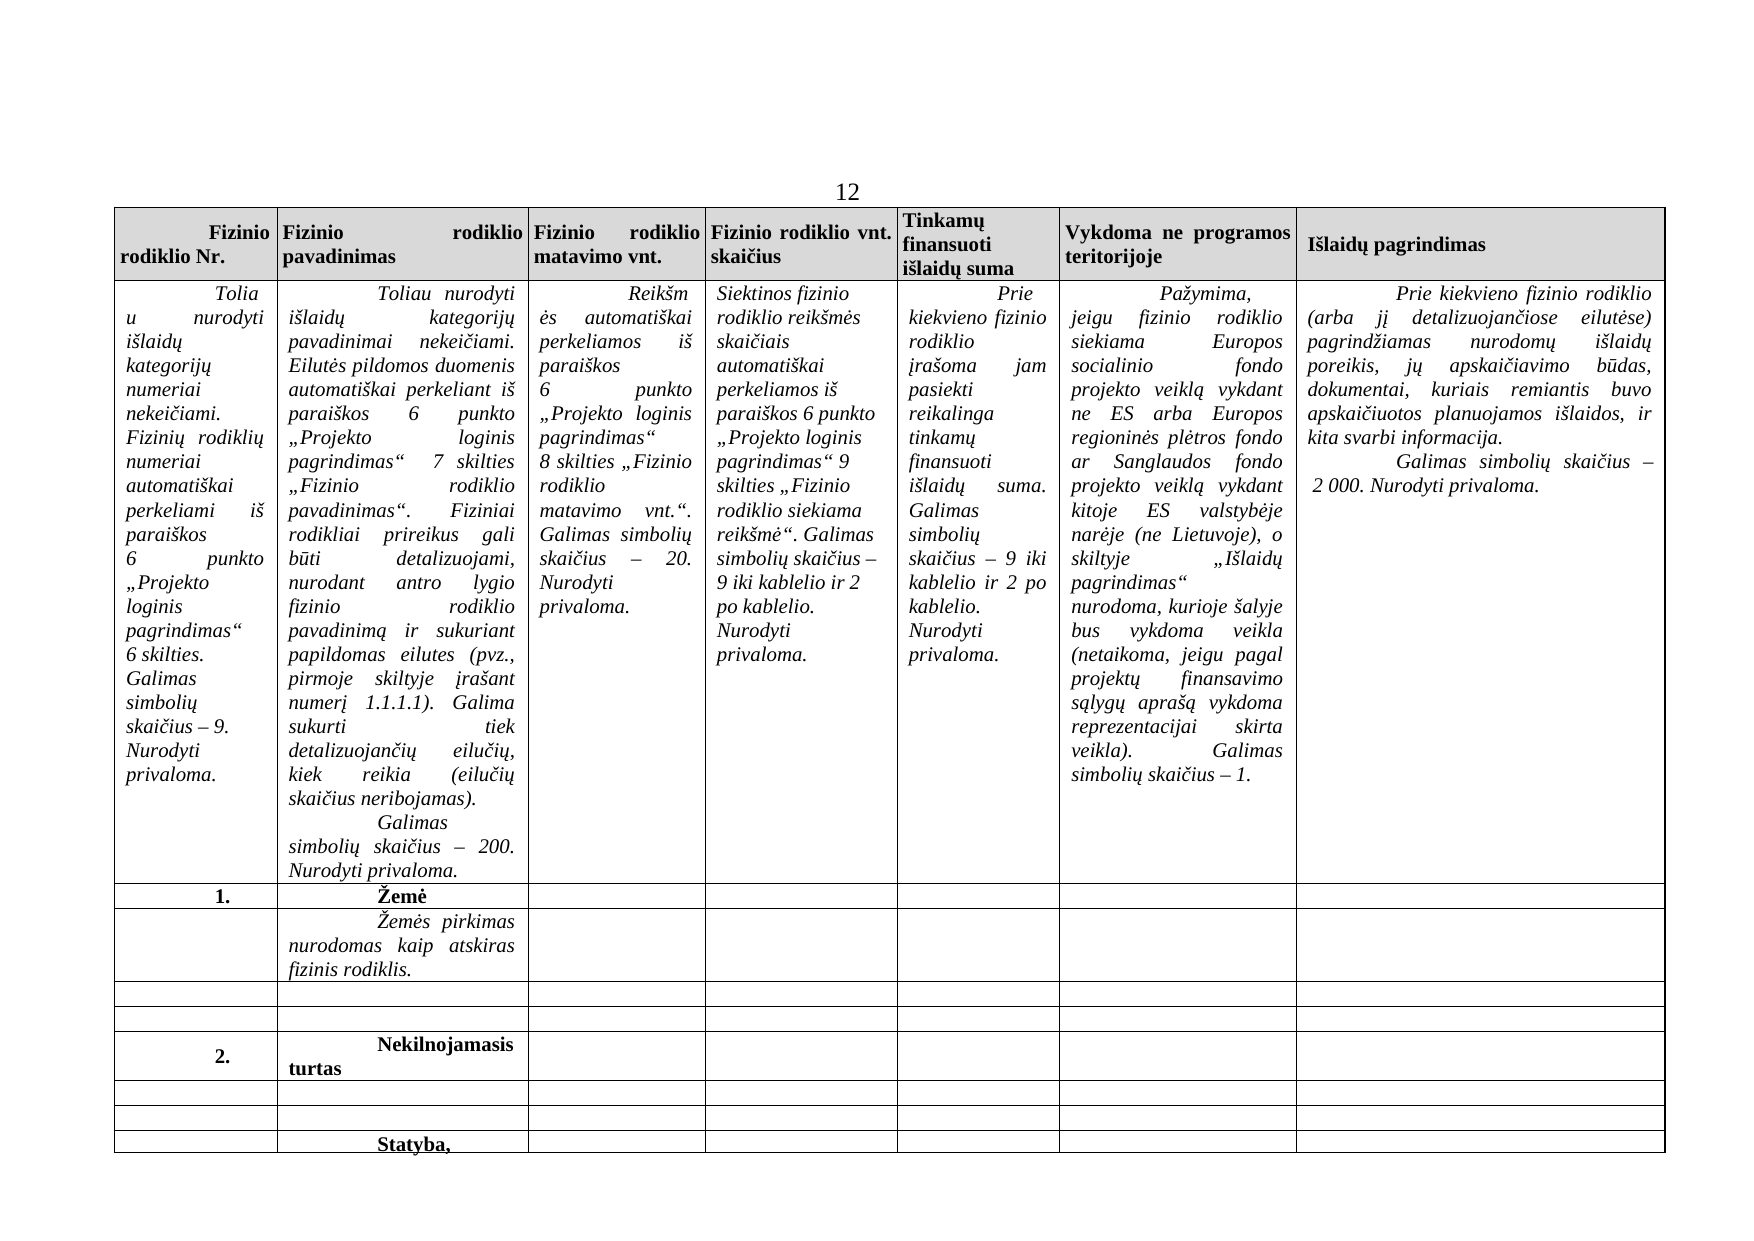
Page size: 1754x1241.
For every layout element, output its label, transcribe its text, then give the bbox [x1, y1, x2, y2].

table_cell [278, 1106, 528, 1130]
table_cell 1. [115, 884, 277, 908]
table_cell [898, 1081, 1059, 1105]
table_cell [1297, 1131, 1664, 1152]
table_cell [706, 1106, 897, 1130]
table_cell 3. [115, 1131, 277, 1152]
table_cell Reikšmės automatiškai perkeliamos iš paraiškos 6 punkto „Projekto loginis pagrindimas“ 8 skilties „Fizinio rodiklio matavimo vnt.“. Galimas simbolių skaičius – 20. Nurodyti privaloma. [529, 281, 705, 882]
table_cell [1060, 1131, 1296, 1152]
table_cell [529, 1032, 705, 1080]
table_header Tinkamų finansuoti išlaidų suma [898, 208, 1059, 280]
table_header Fizinio rodiklio vnt. skaičius [706, 208, 897, 280]
table_cell [1060, 909, 1296, 981]
table_cell Pažymima, jeigu fizinio rodiklio siekiama Europos socialinio fondo projekto veiklą vykdant ne ES arba Europos regioninės plėtros fondo ar Sanglaudos fondo projekto veiklą vykdant kitoje ES valstybėje narėje (ne Lietuvoje), o skiltyje „Išlaidų pagrindimas“ nurodoma, kurioje šalyje bus vykdoma veikla (netaikoma, jeigu pagal projektų finansavimo sąlygų aprašą vykdoma reprezentacijai skirta veikla). Galimas simbolių skaičius – 1. [1060, 281, 1296, 882]
table_cell [1060, 1032, 1296, 1080]
table_header Fizinio rodiklio matavimo vnt. [529, 208, 705, 280]
table_cell [898, 1032, 1059, 1080]
table_cell [898, 909, 1059, 981]
table_cell [898, 982, 1059, 1006]
table_cell [115, 1106, 277, 1130]
table_cell [1060, 884, 1296, 908]
table_cell [1060, 1007, 1296, 1031]
table_cell [706, 1032, 897, 1080]
table_cell [1297, 1032, 1664, 1080]
table_cell [1297, 1106, 1664, 1130]
table_header Fizinio rodiklio Nr. [115, 208, 277, 280]
table_cell [1297, 1081, 1664, 1105]
table_cell [529, 884, 705, 908]
table_cell [1060, 1106, 1296, 1130]
table_cell [1297, 909, 1664, 981]
table_cell [898, 884, 1059, 908]
table_cell Prie kiekvieno fizinio rodiklio įrašoma jam pasiekti reikalinga tinkamų finansuoti išlaidų suma. Galimas simbolių skaičius – 9 iki kablelio ir 2 po kablelio. Nurodyti privaloma. [898, 281, 1059, 882]
table_cell [529, 1131, 705, 1152]
table_cell [898, 1007, 1059, 1031]
table_cell [1060, 1081, 1296, 1105]
table_cell [706, 1131, 897, 1152]
table_cell [115, 1081, 277, 1105]
table_cell [706, 1081, 897, 1105]
table_cell [529, 1106, 705, 1130]
table_cell [706, 884, 897, 908]
table_cell Žemė [278, 884, 528, 908]
table_cell [278, 982, 528, 1006]
table_cell [529, 1081, 705, 1105]
table_cell [898, 1131, 1059, 1152]
table_cell [1297, 884, 1664, 908]
table_cell [1297, 1007, 1664, 1031]
table_cell [115, 982, 277, 1006]
table_header Išlaidų pagrindimas [1297, 208, 1664, 280]
table_header Vykdoma ne programos teritorijoje [1060, 208, 1296, 280]
table_cell [529, 1007, 705, 1031]
table_cell [278, 1007, 528, 1031]
table_cell [278, 1081, 528, 1105]
table_cell Toliau nurodyti išlaidų kategorijų pavadinimai nekeičiami. Eilutės pildomos duomenis automatiškai perkeliant iš paraiškos 6 punkto „Projekto loginis pagrindimas“ 7 skilties „Fizinio rodiklio pavadinimas“. Fiziniai rodikliai prireikus gali būti detalizuojami, nurodant antro lygio fizinio rodiklio pavadinimą ir sukuriant papildomas eilutes (pvz., pirmoje skiltyje įrašant numerį 1.1.1.1). Galima sukurti tiek detalizuojančių eilučių, kiek reikia (eilučių skaičius neribojamas). Galimas simbolių skaičius – 200. Nurodyti privaloma. [278, 281, 528, 882]
table_cell [1297, 982, 1664, 1006]
table_cell [706, 982, 897, 1006]
table_cell [706, 909, 897, 981]
table_cell Siektinos fizinio rodiklio reikšmės skaičiais automatiškai perkeliamos iš paraiškos 6 punkto „Projekto loginis pagrindimas“ 9 skilties „Fizinio rodiklio siekiama reikšmė“. Galimas simbolių skaičius – 9 iki kablelio ir 2 po kablelio. Nurodyti privaloma. [706, 281, 897, 882]
table_cell [898, 1106, 1059, 1130]
table_cell 2. [115, 1032, 277, 1080]
table_cell [529, 909, 705, 981]
table_cell Prie kiekvieno fizinio rodiklio (arba jį detalizuojančiose eilutėse) pagrindžiamas nurodomų išlaidų poreikis, jų apskaičiavimo būdas, dokumentai, kuriais remiantis buvo apskaičiuotos planuojamos išlaidos, ir kita svarbi informacija. Galimas simbolių skaičius – 2 000. Nurodyti privaloma. [1297, 281, 1664, 882]
table_cell [115, 1007, 277, 1031]
table_cell [115, 909, 277, 981]
table_header Fizinio rodiklio pavadinimas [278, 208, 528, 280]
table_cell [706, 1007, 897, 1031]
table_cell Nekilnojamasis turtas [278, 1032, 528, 1080]
table_cell [1060, 982, 1296, 1006]
table_cell Toliau nurodyti išlaidų kategorijų numeriai nekeičiami. Fizinių rodiklių numeriai automatiškai perkeliami iš paraiškos 6 punkto „Projekto loginis pagrindimas“ 6 skilties. Galimas simbolių skaičius – 9. Nurodyti privaloma. [115, 281, 277, 882]
table_cell Statyba, rekonstravimas, remontas ir kiti darbai [278, 1131, 528, 1152]
table_cell Žemės pirkimas nurodomas kaip atskiras fizinis rodiklis. [278, 909, 528, 981]
table_cell [529, 982, 705, 1006]
